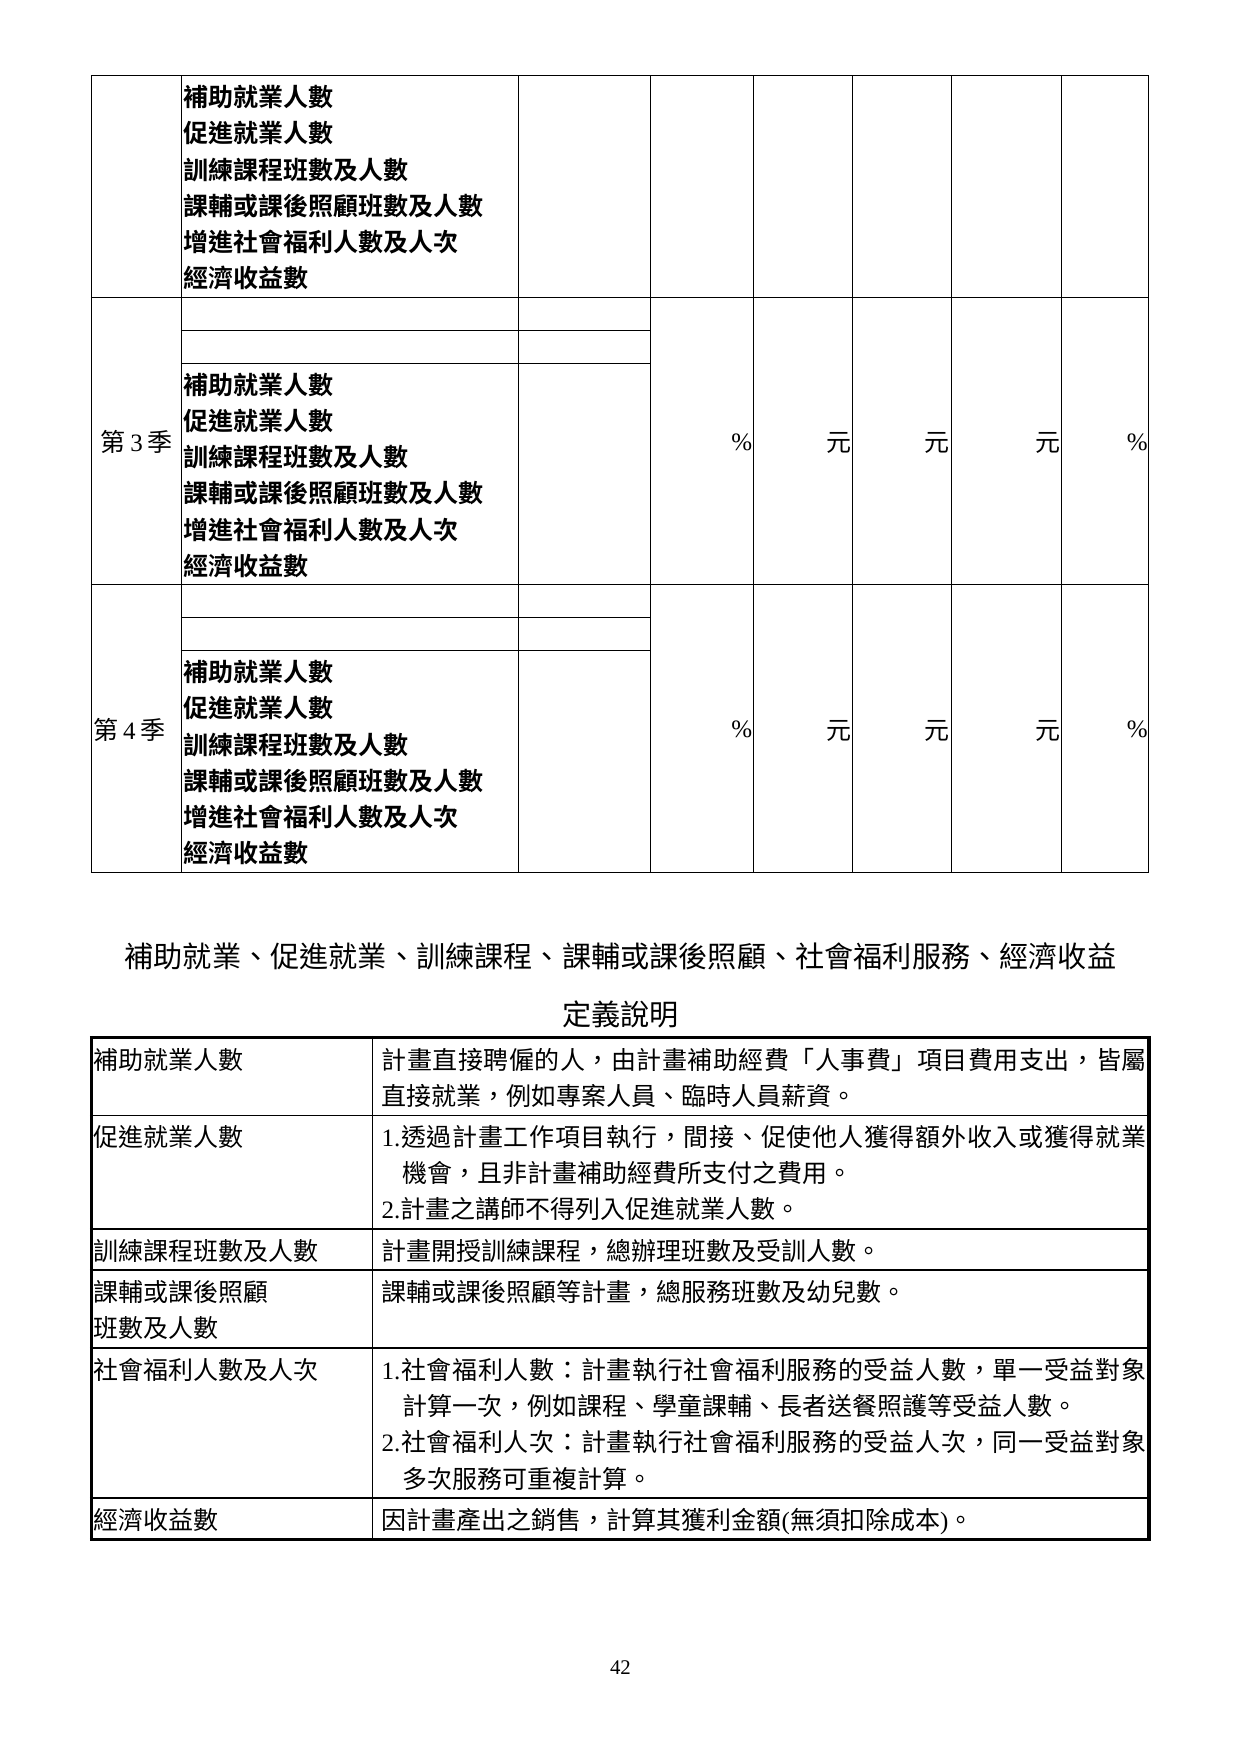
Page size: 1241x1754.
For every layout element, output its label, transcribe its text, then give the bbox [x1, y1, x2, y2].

table_cell 課輔或課後照顧等計畫，總服務班數及幼兒數。 [373, 1271, 1147, 1347]
table_cell 因計畫產出之銷售，計算其獲利金額(無須扣除成本)。 [373, 1499, 1147, 1538]
table_cell [519, 298, 650, 329]
table_cell % [651, 298, 753, 584]
table_cell 補助就業人數 促進就業人數 訓練課程班數及人數 課輔或課後照顧班數及人數 增進社會福利人數及人次 經濟收益數 [182, 651, 518, 872]
table_header 計畫直接聘僱的人，由計畫補助經費「人事費」項目費用支出，皆屬直接就業，例如專案人員、臨時人員薪資。 [373, 1039, 1147, 1114]
table_cell 補助就業人數 促進就業人數 訓練課程班數及人數 課輔或課後照顧班數及人數 增進社會福利人數及人次 經濟收益數 [182, 76, 518, 297]
text 定義說明 [75, 991, 1165, 1033]
table_cell [651, 76, 753, 297]
table_cell [853, 76, 951, 297]
table_cell 計畫開授訓練課程，總辦理班數及受訓人數。 [373, 1230, 1147, 1269]
table_cell [519, 585, 650, 617]
table_cell 經濟收益數 [93, 1499, 372, 1538]
table_cell 1.透過計畫工作項目執行，間接、促使他人獲得額外收入或獲得就業機會，且非計畫補助經費所支付之費用。 2.計畫之講師不得列入促進就業人數。 [373, 1116, 1147, 1227]
table_cell 元 [754, 585, 852, 872]
table_cell 元 [952, 585, 1061, 872]
table_cell % [1062, 585, 1148, 872]
text 補助就業、促進就業、訓練課程、課輔或課後照顧、社會福利服務、經濟收益 [75, 934, 1165, 976]
table_cell [519, 364, 650, 584]
table_cell 元 [853, 585, 951, 872]
table_cell [182, 585, 518, 617]
table_cell 元 [754, 298, 852, 584]
table_cell [182, 331, 518, 362]
table_cell [519, 331, 650, 362]
table_cell 第3季 [92, 298, 181, 584]
table_cell [1062, 76, 1148, 297]
table_cell [519, 618, 650, 650]
table_cell [952, 76, 1061, 297]
table_cell 訓練課程班數及人數 [93, 1230, 372, 1269]
table_cell 元 [952, 298, 1061, 584]
table_cell % [1062, 298, 1148, 584]
table_cell 1.社會福利人數：計畫執行社會福利服務的受益人數，單一受益對象計算一次，例如課程、學童課輔、長者送餐照護等受益人數。 2.社會福利人次：計畫執行社會福利服務的受益人次，同一受益對象多次服務可重複計算。 [373, 1349, 1147, 1497]
table_cell 促進就業人數 [93, 1116, 372, 1227]
table_cell 補助就業人數 促進就業人數 訓練課程班數及人數 課輔或課後照顧班數及人數 增進社會福利人數及人次 經濟收益數 [182, 364, 518, 584]
table_cell [92, 76, 181, 297]
table_cell [754, 76, 852, 297]
table_cell 課輔或課後照顧 班數及人數 [93, 1271, 372, 1347]
table_cell 社會福利人數及人次 [93, 1349, 372, 1497]
table_cell 第4季 [92, 585, 181, 872]
table_cell [182, 618, 518, 650]
table_cell 元 [853, 298, 951, 584]
table_header 補助就業人數 [93, 1039, 372, 1114]
table_cell [182, 298, 518, 329]
table_cell [519, 76, 650, 297]
table_cell % [651, 585, 753, 872]
table_cell [519, 651, 650, 872]
